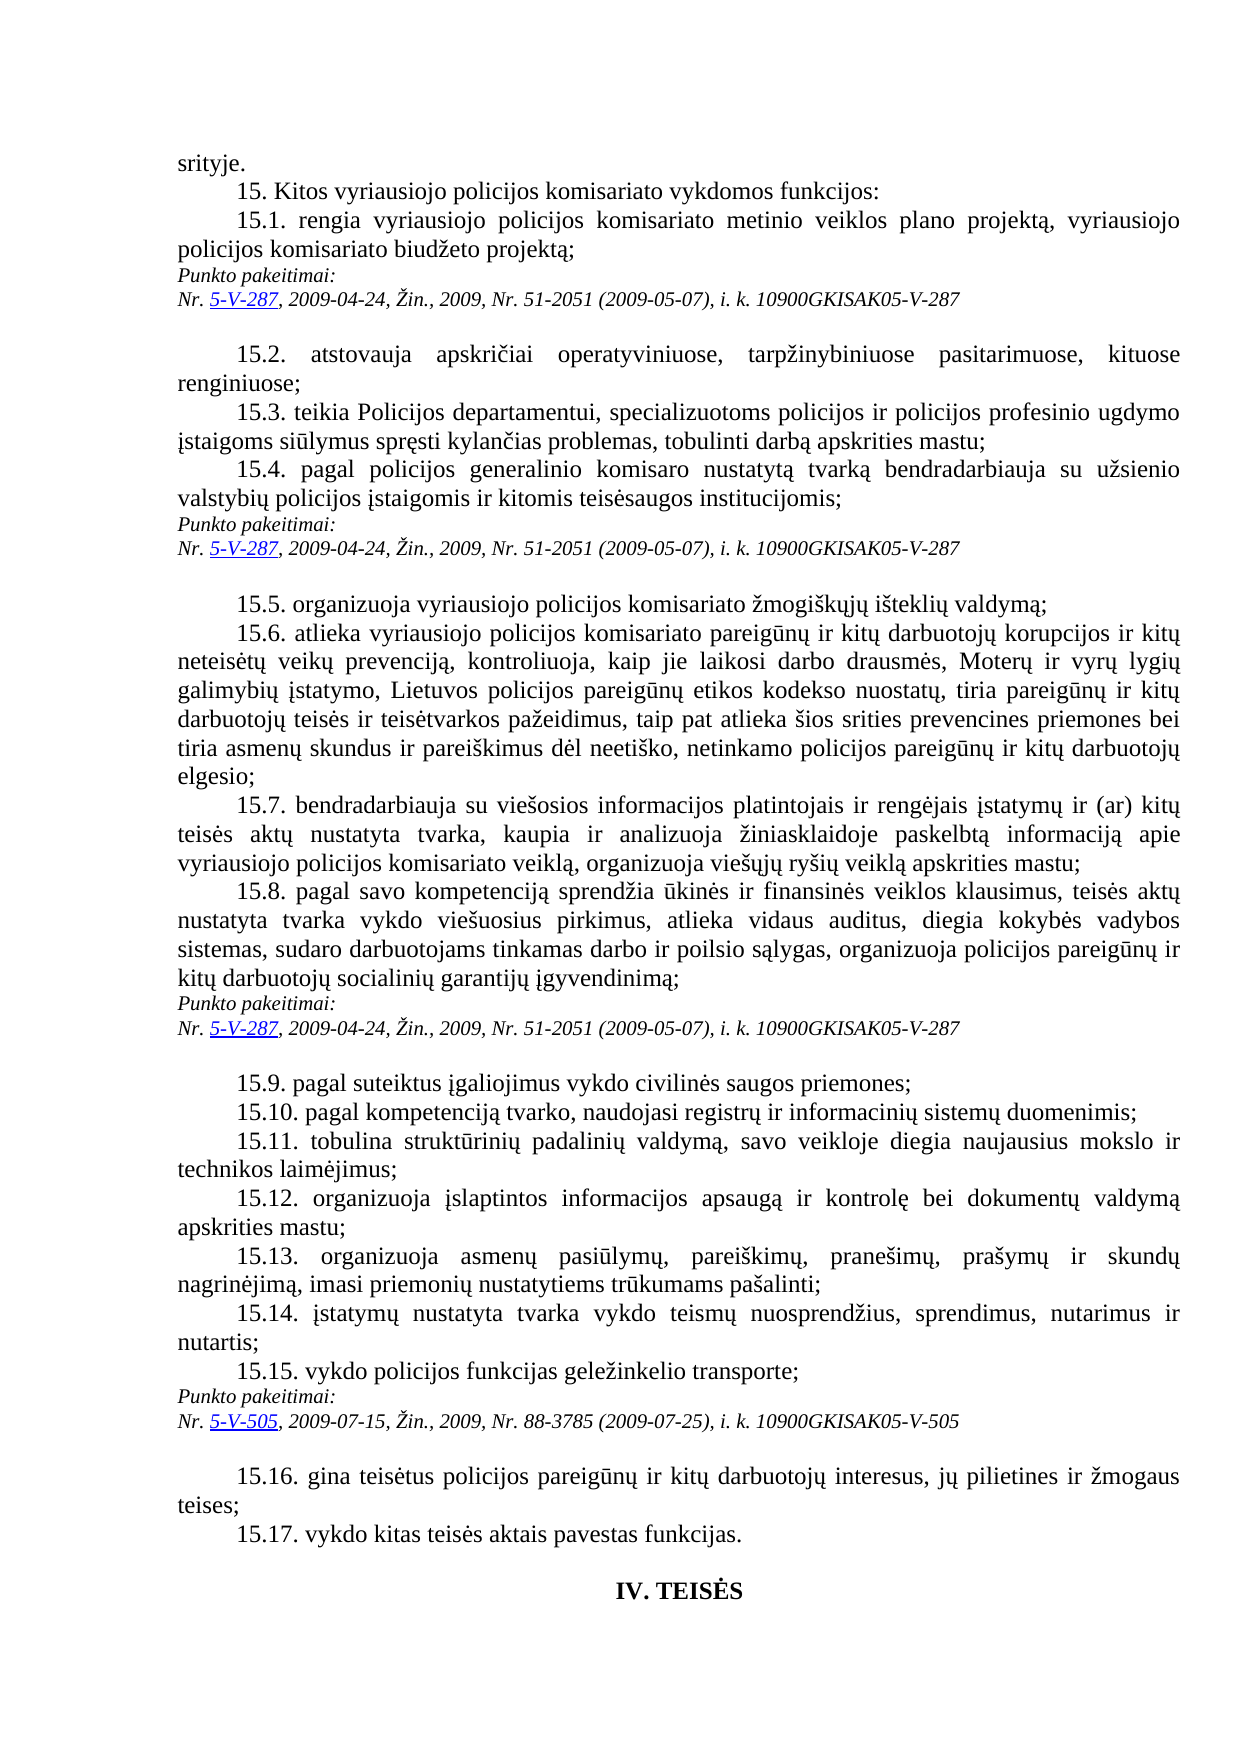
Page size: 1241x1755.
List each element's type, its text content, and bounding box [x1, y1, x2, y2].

text Punkto pakeitimai: [177, 263, 1181, 287]
text 15.3. teikia Policijos departamentui, specializuotoms policijos ir policijos profesinio ugdymo įstaigoms siūlymus spręsti kylančias problemas, tobulinti darbą apskrities mastu; [177, 397, 1181, 454]
text 15.5. organizuoja vyriausiojo policijos komisariato žmogiškųjų išteklių valdymą; [177, 589, 1181, 618]
text 15.10. pagal kompetenciją tvarko, naudojasi registrų ir informacinių sistemų duomenimis; [177, 1097, 1181, 1126]
text 15.7. bendradarbiauja su viešosios informacijos platintojais ir rengėjais įstatymų ir (ar) kitų teisės aktų nustatyta tvarka, kaupia ir analizuoja žiniasklaidoje paskelbtą informaciją apie vyriausiojo policijos komisariato veiklą, organizuoja viešųjų ryšių veiklą apskrities mastu; [177, 790, 1181, 876]
text 15.1. rengia vyriausiojo policijos komisariato metinio veiklos plano projektą, vyriausiojo policijos komisariato biudžeto projektą; [177, 205, 1181, 263]
text 15.17. vykdo kitas teisės aktais pavestas funkcijas. [177, 1519, 1181, 1548]
text Nr. 5-V-505, 2009-07-15, Žin., 2009, Nr. 88-3785 (2009-07-25), i. k. 10900GKISAK05-V-505 [177, 1408, 1181, 1433]
text 15. Kitos vyriausiojo policijos komisariato vykdomos funkcijos: [177, 176, 1181, 205]
text Nr. 5-V-287, 2009-04-24, Žin., 2009, Nr. 51-2051 (2009-05-07), i. k. 10900GKISAK05-V-287 [177, 287, 1181, 311]
text 15.12. organizuoja įslaptintos informacijos apsaugą ir kontrolę bei dokumentų valdymą apskrities mastu; [177, 1183, 1181, 1241]
text 15.14. įstatymų nustatyta tvarka vykdo teismų nuosprendžius, sprendimus, nutarimus ir nutartis; [177, 1298, 1181, 1356]
text srityje. [177, 148, 1181, 176]
text 15.16. gina teisėtus policijos pareigūnų ir kitų darbuotojų interesus, jų pilietines ir žmogaus teises; [177, 1461, 1181, 1519]
text Punkto pakeitimai: [177, 991, 1181, 1015]
text Nr. 5-V-287, 2009-04-24, Žin., 2009, Nr. 51-2051 (2009-05-07), i. k. 10900GKISAK05-V-287 [177, 1015, 1181, 1039]
text 15.8. pagal savo kompetenciją sprendžia ūkinės ir finansinės veiklos klausimus, teisės aktų nustatyta tvarka vykdo viešuosius pirkimus, atlieka vidaus auditus, diegia kokybės vadybos sistemas, sudaro darbuotojams tinkamas darbo ir poilsio sąlygas, organizuoja policijos pareigūnų ir kitų darbuotojų socialinių garantijų įgyvendinimą; [177, 876, 1181, 991]
text Punkto pakeitimai: [177, 1384, 1181, 1408]
text 15.15. vykdo policijos funkcijas geležinkelio transporte; [177, 1356, 1181, 1384]
text Nr. 5-V-287, 2009-04-24, Žin., 2009, Nr. 51-2051 (2009-05-07), i. k. 10900GKISAK05-V-287 [177, 536, 1181, 560]
text Punkto pakeitimai: [177, 512, 1181, 536]
text 15.11. tobulina struktūrinių padalinių valdymą, savo veikloje diegia naujausius mokslo ir technikos laimėjimus; [177, 1126, 1181, 1183]
text 15.13. organizuoja asmenų pasiūlymų, pareiškimų, pranešimų, prašymų ir skundų nagrinėjimą, imasi priemonių nustatytiems trūkumams pašalinti; [177, 1241, 1181, 1298]
text 15.6. atlieka vyriausiojo policijos komisariato pareigūnų ir kitų darbuotojų korupcijos ir kitų neteisėtų veikų prevenciją, kontroliuoja, kaip jie laikosi darbo drausmės, Moterų ir vyrų lygių galimybių įstatymo, Lietuvos policijos pareigūnų etikos kodekso nuostatų, tiria pareigūnų ir kitų darbuotojų teisės ir teisėtvarkos pažeidimus, taip pat atlieka šios srities prevencines priemones bei tiria asmenų skundus ir pareiškimus dėl neetiško, netinkamo policijos pareigūnų ir kitų darbuotojų elgesio; [177, 618, 1181, 790]
text IV. TEISĖS [177, 1576, 1181, 1605]
text 15.9. pagal suteiktus įgaliojimus vykdo civilinės saugos priemones; [177, 1068, 1181, 1097]
text 15.2. atstovauja apskričiai operatyviniuose, tarpžinybiniuose pasitarimuose, kituose renginiuose; [177, 339, 1181, 397]
text 15.4. pagal policijos generalinio komisaro nustatytą tvarką bendradarbiauja su užsienio valstybių policijos įstaigomis ir kitomis teisėsaugos institucijomis; [177, 454, 1181, 512]
